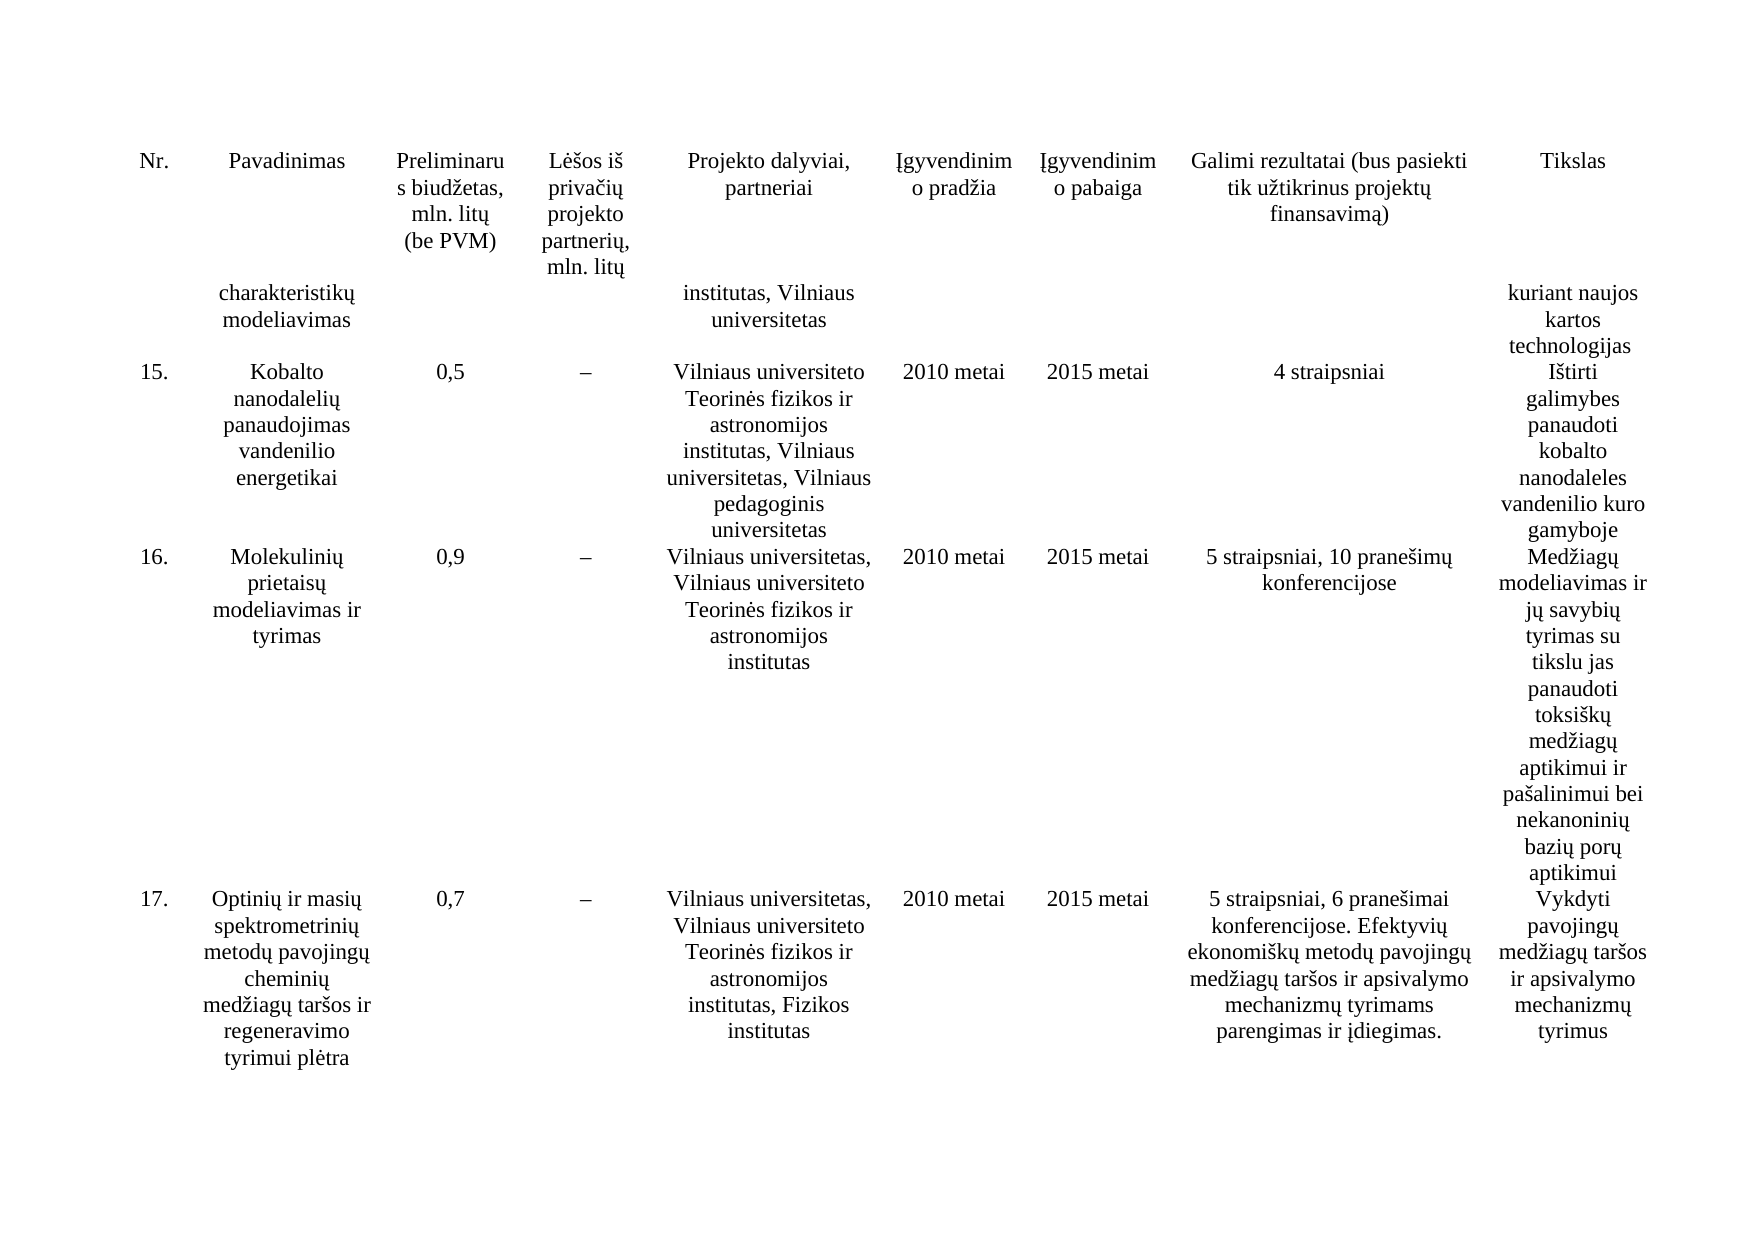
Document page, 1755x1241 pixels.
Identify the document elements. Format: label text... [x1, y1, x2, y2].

table_header Tikslas [1488, 148, 1658, 279]
table_cell – [517, 359, 654, 543]
table_cell Ištirti galimybes panaudoti kobalto nanodaleles vandenilio kuro gamyboje [1488, 359, 1658, 543]
table_cell Vykdyti pavojingų medžiagų taršos ir apsivalymo mechanizmų tyrimus [1488, 886, 1658, 1070]
table_cell Medžiagų modeliavimas ir jų savybių tyrimas su tikslu jas panaudoti toksiškų medžiagų aptikimui ir pašalinimui bei nekanoninių bazių porų aptikimui [1488, 543, 1658, 886]
table_cell 2015 metai [1025, 543, 1171, 886]
table_header Įgyvendinimo pabaiga [1025, 148, 1171, 279]
table_cell [118, 279, 190, 358]
table_cell 2015 metai [1025, 359, 1171, 543]
table_header Lėšos iš privačių projekto partnerių, mln. litų [517, 148, 654, 279]
table_cell 15. [118, 359, 190, 543]
table_cell Vilniaus universitetas, Vilniaus universiteto Teorinės fizikos ir astronomijos institutas [654, 543, 883, 886]
table_cell [1171, 279, 1487, 358]
table_cell Kobalto nanodalelių panaudojimas vandenilio energetikai [190, 359, 384, 543]
table_cell 0,7 [384, 886, 517, 1070]
table_cell Optinių ir masių spektrometrinių metodų pavojingų cheminių medžiagų taršos ir regeneravimo tyrimui plėtra [190, 886, 384, 1070]
table_cell 5 straipsniai, 6 pranešimai konferencijose. Efektyvių ekonomiškų metodų pavojingų medžiagų taršos ir apsivalymo mechanizmų tyrimams parengimas ir įdiegimas. [1171, 886, 1487, 1070]
table_header Įgyvendinimo pradžia [883, 148, 1025, 279]
table_cell 16. [118, 543, 190, 886]
table_header Nr. [118, 148, 190, 279]
table_cell [883, 279, 1025, 358]
table_cell Molekulinių prietaisų modeliavimas ir tyrimas [190, 543, 384, 886]
table_cell 0,5 [384, 359, 517, 543]
table_header Pavadinimas [190, 148, 384, 279]
table_cell [517, 279, 654, 358]
table_cell 2010 metai [883, 359, 1025, 543]
table_cell 5 straipsniai, 10 pranešimų konferencijose [1171, 543, 1487, 886]
table_cell kuriant naujos kartos technologijas [1488, 279, 1658, 358]
table_header Projekto dalyviai, partneriai [654, 148, 883, 279]
table_cell 2015 metai [1025, 886, 1171, 1070]
table_cell – [517, 886, 654, 1070]
table_header Galimi rezultatai (bus pasiekti tik užtikrinus projektų finansavimą) [1171, 148, 1487, 279]
table_cell – [517, 543, 654, 886]
table_cell institutas, Vilniaus universitetas [654, 279, 883, 358]
table_cell 0,9 [384, 543, 517, 886]
table_cell 2010 metai [883, 543, 1025, 886]
table_cell [1025, 279, 1171, 358]
table_cell [384, 279, 517, 358]
table_cell charakteristikų modeliavimas [190, 279, 384, 358]
table_header Preliminarus biudžetas, mln. litų (be PVM) [384, 148, 517, 279]
table_cell 17. [118, 886, 190, 1070]
table_cell Vilniaus universitetas, Vilniaus universiteto Teorinės fizikos ir astronomijos institutas, Fizikos institutas [654, 886, 883, 1070]
table_cell Vilniaus universiteto Teorinės fizikos ir astronomijos institutas, Vilniaus universitetas, Vilniaus pedagoginis universitetas [654, 359, 883, 543]
table_cell 2010 metai [883, 886, 1025, 1070]
table_cell 4 straipsniai [1171, 359, 1487, 543]
